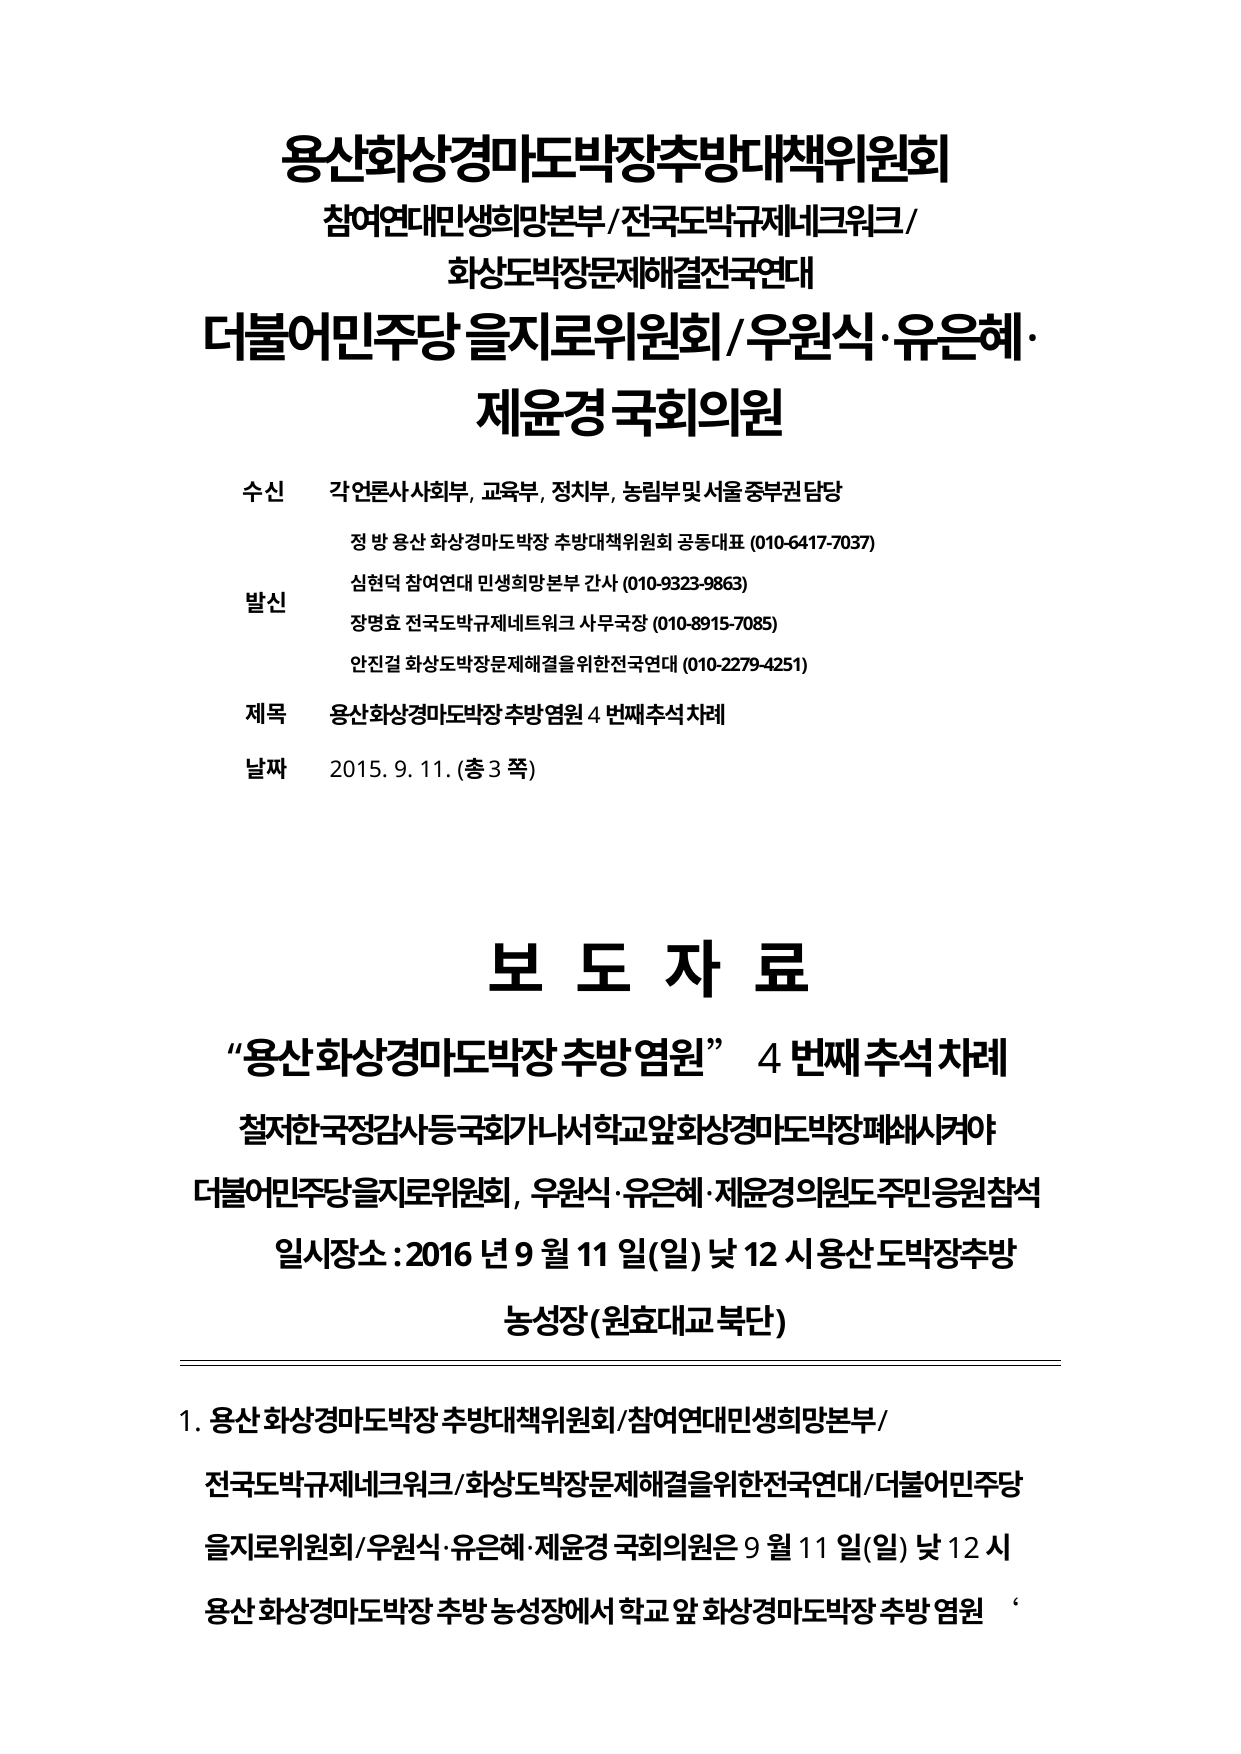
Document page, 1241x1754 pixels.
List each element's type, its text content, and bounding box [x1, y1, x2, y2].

table_cell [209, 803, 1089, 909]
table_cell 보도자료 [209, 909, 1089, 1022]
table_header 각 언론사 사회부, 교육부, 정치부, 농림부 및 서울 중부권 담당 [326, 471, 1089, 525]
text 용산화상경마도박장추방대책위원회 [177, 118, 1063, 193]
table_cell 일시장소 : 2016년 9월 11일(일) 낮 12시 용산 도박장추방 농성장(원효대교 북단) [180, 1225, 1061, 1360]
table_cell 정 방 용산 화상경마도박장 추방대책위원회 공동대표 (010-6417-7037) 심현덕 참여연대 민생희망본부 간사 (010-9323-9863) 장명효 전국도박규제네트워크 사무국장 (010-8915-7085) 안진걸 화상도박장문제해결을위한전국연대 (010-2279-4251) [326, 525, 1089, 693]
table_cell 발 신 [209, 525, 326, 693]
table_header 수 신 [209, 471, 326, 525]
table_header “용산 화상경마도박장 추방 염원” 4번째 추석 차례 철저한 국정감사 등 국회가 나서 학교 앞 화상경마도박장 폐쇄시켜야 더불어민주당 을지로위원회, 우원식·유은혜·제윤경 의원도 주민 응원 참석 [180, 1022, 1061, 1225]
table_cell 용산 화상경마도박장 추방 염원 4번째 추석 차례 [326, 693, 1089, 748]
table_cell 2015. 9. 11. (총 3 쪽) [326, 748, 1089, 803]
text 1. 용산 화상경마도박장 추방대책위원회/참여연대민생희망본부/전국도박규제네크워크/화상도박장문제해결을위한전국연대/더불어민주당 을지로위원회/우원식·유은혜·제윤경 국회의원은 9월 11일(일) 낮 12시 용산 화상경마도박장 추방 농성장에서 학교 앞 화상경마도박장 추방 염원 ‘ [177, 1398, 1063, 1631]
table_cell 제 목 [209, 693, 326, 748]
text 참여연대민생희망본부/전국도박규제네크워크/화상도박장문제해결전국연대 [177, 193, 1063, 296]
text 더불어민주당 을지로위원회/우원식·유은혜·제윤경 국회의원 [177, 296, 1063, 447]
table_cell 날 짜 [209, 748, 326, 803]
